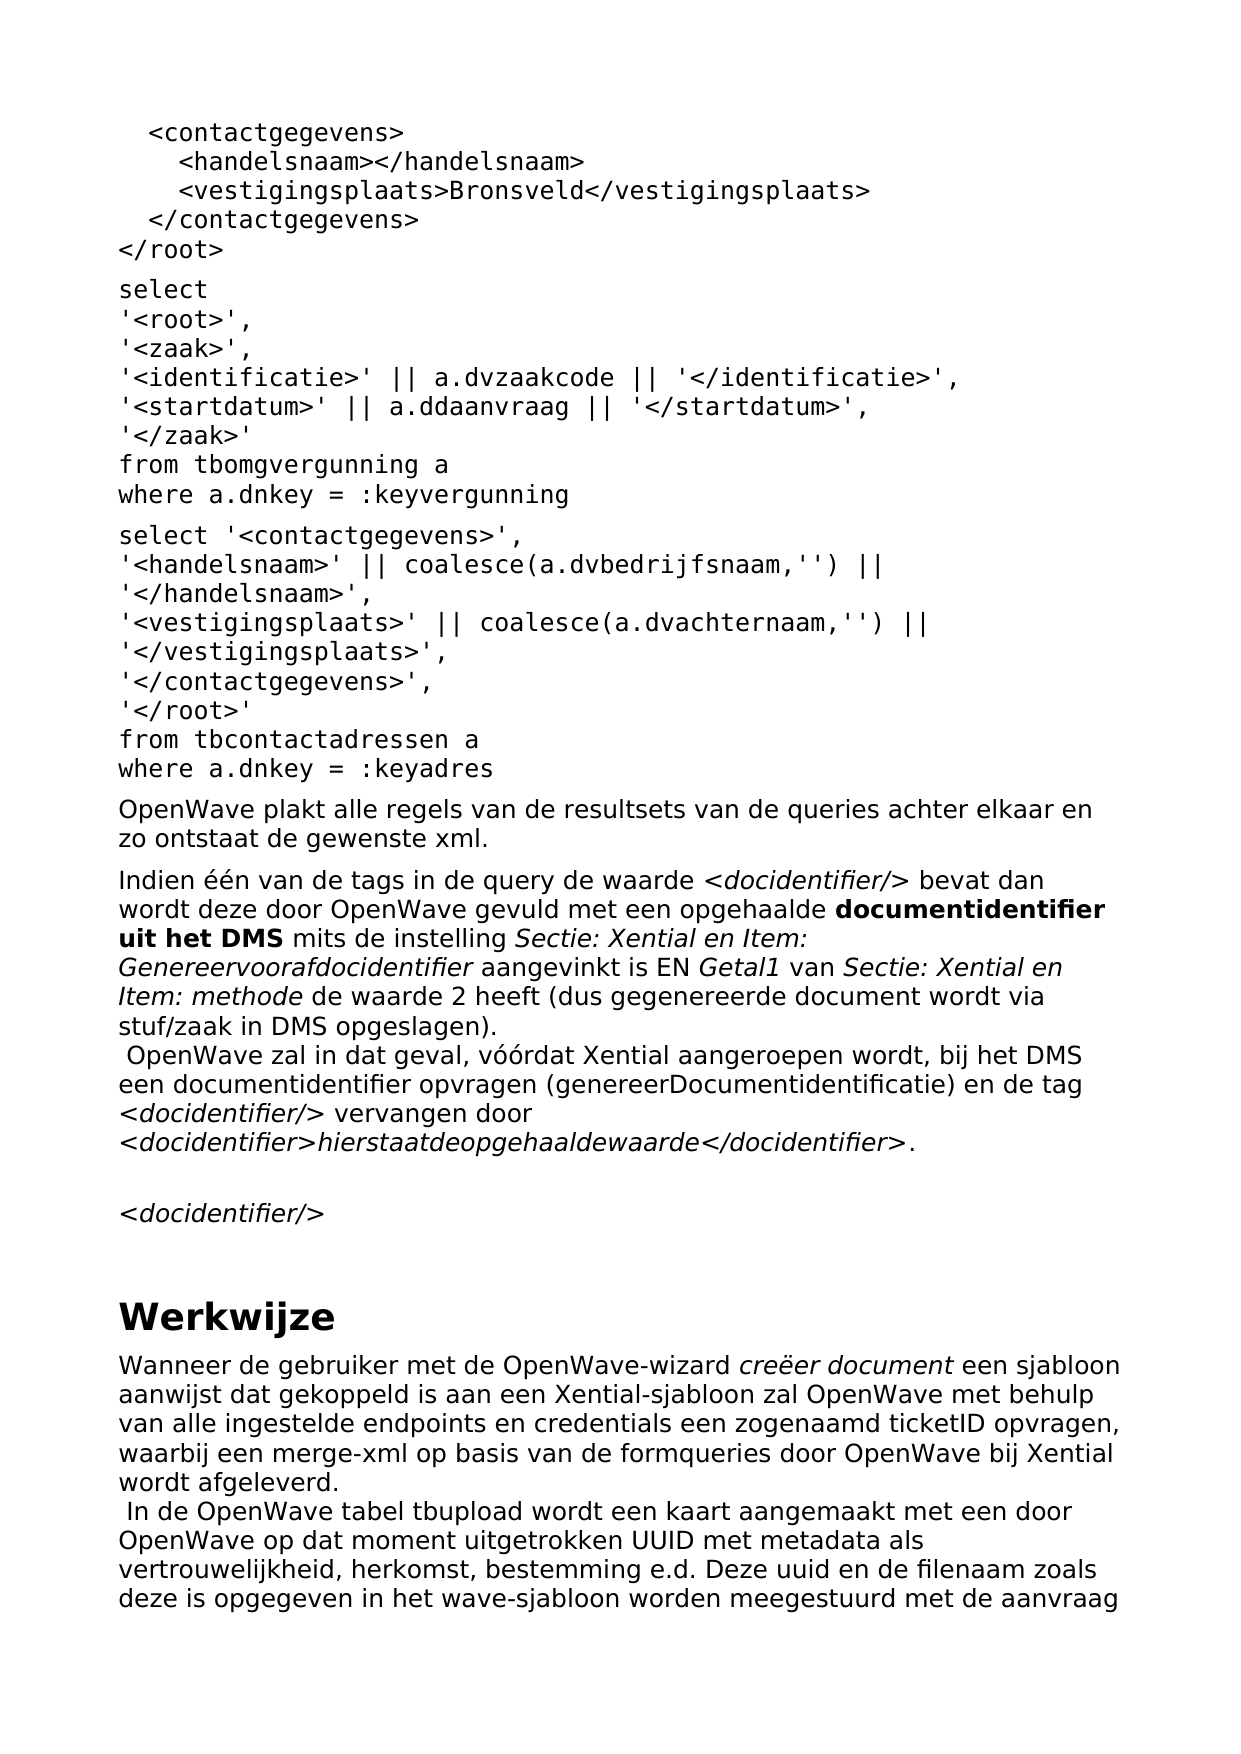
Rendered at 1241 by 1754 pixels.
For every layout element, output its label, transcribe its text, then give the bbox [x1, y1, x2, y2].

text select '<contactgegevens>', '<handelsnaam>' || coalesce(a.dvbedrijfsnaam,'') || '</handelsnaam>', '<vestigingsplaats>' || coalesce(a.dvachternaam,'') || '</vestigingsplaats>', '</contactgegevens>', '</root>' from tbcontactadressen a where a.dnkey = :keyadres [118, 521, 1122, 783]
text Wanneer de gebruiker met de OpenWave-wizard creëer document een sjabloon aanwijst dat gekoppeld is aan een Xential-sjabloon zal OpenWave met behulp van alle ingestelde endpoints en credentials een zogenaamd ticketID opvragen, waarbij een merge-xml op basis van de formqueries door OpenWave bij Xential wordt afgeleverd. In de OpenWave tabel tbupload wordt een kaart aangemaakt met een door OpenWave op dat moment uitgetrokken UUID met metadata als vertrouwelijkheid, herkomst, bestemming e.d. Deze uuid en de filenaam zoals deze is opgegeven in het wave-sjabloon worden meegestuurd met de aanvraag [118, 1351, 1122, 1614]
text <docidentifier/> [118, 1199, 1122, 1258]
text Indien één van de tags in de query de waarde <docidentifier/> bevat dan wordt deze door OpenWave gevuld met een opgehaalde documentidentifier uit het DMS mits de instelling Sectie: Xential en Item: Genereervoorafdocidentifier aangevinkt is EN Getal1 van Sectie: Xential en Item: methode de waarde 2 heeft (dus gegenereerde document wordt via stuf/zaak in DMS opgeslagen). OpenWave zal in dat geval, vóórdat Xential aangeroepen wordt, bij het DMS een documentidentifier opvragen (genereerDocumentidentificatie) en de tag <docidentifier/> vervangen door <docidentifier>hierstaatdeopgehaaldewaarde</docidentifier>. [118, 866, 1122, 1187]
subtitle Werkwijze [118, 1295, 1122, 1339]
text OpenWave plakt alle regels van de resultsets van de queries achter elkaar en zo ontstaat de gewenste xml. [118, 795, 1122, 853]
text <contactgegevens> <handelsnaam></handelsnaam> <vestigingsplaats>Bronsveld</vestigingsplaats> </contactgegevens> </root> [118, 118, 1122, 264]
text select '<root>', '<zaak>', '<identificatie>' || a.dvzaakcode || '</identificatie>', '<startdatum>' || a.ddaanvraag || '</startdatum>', '</zaak>' from tbomgvergunning a where a.dnkey = :keyvergunning [118, 276, 1122, 509]
